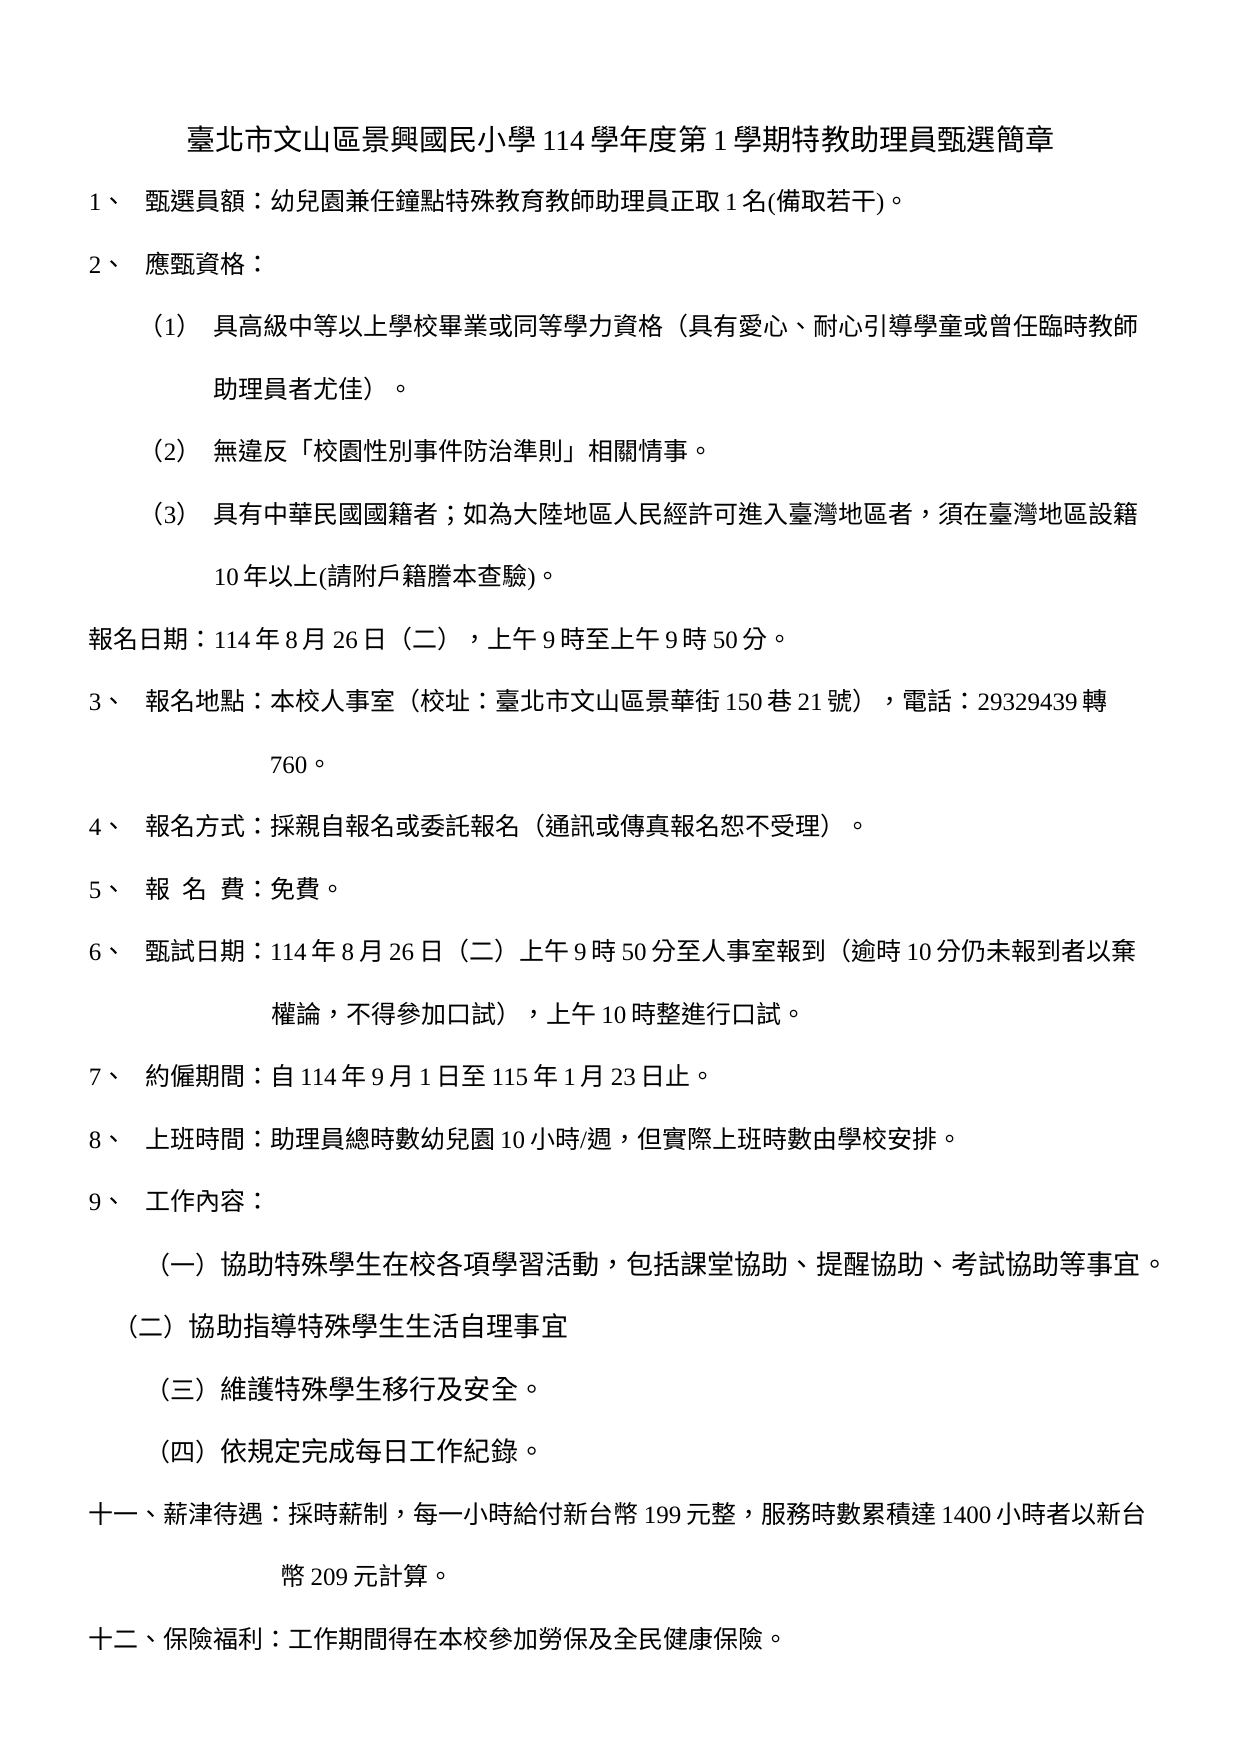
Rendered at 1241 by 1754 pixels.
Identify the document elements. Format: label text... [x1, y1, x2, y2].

list 甄選員額：幼兒園兼任鐘點特殊教育教師助理員正取1名(備取若干)。 [89, 158, 1152, 221]
list 甄試日期：114年8月26日（二）上午9時50分至人事室報到（逾時10分仍未報到者以棄權論，不得參加口試），上午10時整進行口試。 [89, 908, 1152, 1033]
text （四）依規定完成每日工作紀錄。 [145, 1408, 1152, 1471]
text （三）維護特殊學生移行及安全。 [145, 1346, 1152, 1408]
text （二）協助指導特殊學生生活自理事宜 [82, 1283, 1152, 1346]
list 報 名 費：免費。 [89, 846, 1152, 908]
text 十一、薪津待遇：採時薪制，每一小時給付新台幣199元整，服務時數累積達1400小時者以新台幣209元計算。 [89, 1471, 1152, 1596]
text 臺北市文山區景興國民小學114學年度第1學期特教助理員甄選簡章 [89, 96, 1152, 158]
list 上班時間：助理員總時數幼兒園10小時/週，但實際上班時數由學校安排。 [89, 1096, 1152, 1158]
list 約僱期間：自114年9月1日至115年1月23日止。 [89, 1033, 1152, 1096]
list 具有中華民國國籍者；如為大陸地區人民經許可進入臺灣地區者，須在臺灣地區設籍10年以上(請附戶籍謄本查驗)。 [139, 471, 1152, 596]
list 工作內容： [89, 1158, 1152, 1221]
list 報名方式：採親自報名或委託報名（通訊或傳真報名恕不受理）。 [89, 783, 1152, 846]
list 應甄資格： [89, 221, 1152, 283]
text 十二、保險福利：工作期間得在本校參加勞保及全民健康保險。 [89, 1596, 1152, 1658]
text 報名日期：114年8月26日（二），上午9時至上午9時50分。 [89, 596, 1152, 658]
text （一）協助特殊學生在校各項學習活動，包括課堂協助、提醒協助、考試協助等事宜。 [145, 1221, 1152, 1283]
list 具高級中等以上學校畢業或同等學力資格（具有愛心、耐心引導學童或曾任臨時教師助理員者尤佳）。 [139, 283, 1152, 408]
list 報名地點：本校人事室（校址：臺北市文山區景華街150巷21號），電話：29329439轉760。 [89, 658, 1152, 783]
list 無違反「校園性別事件防治準則」相關情事。 [139, 408, 1152, 471]
